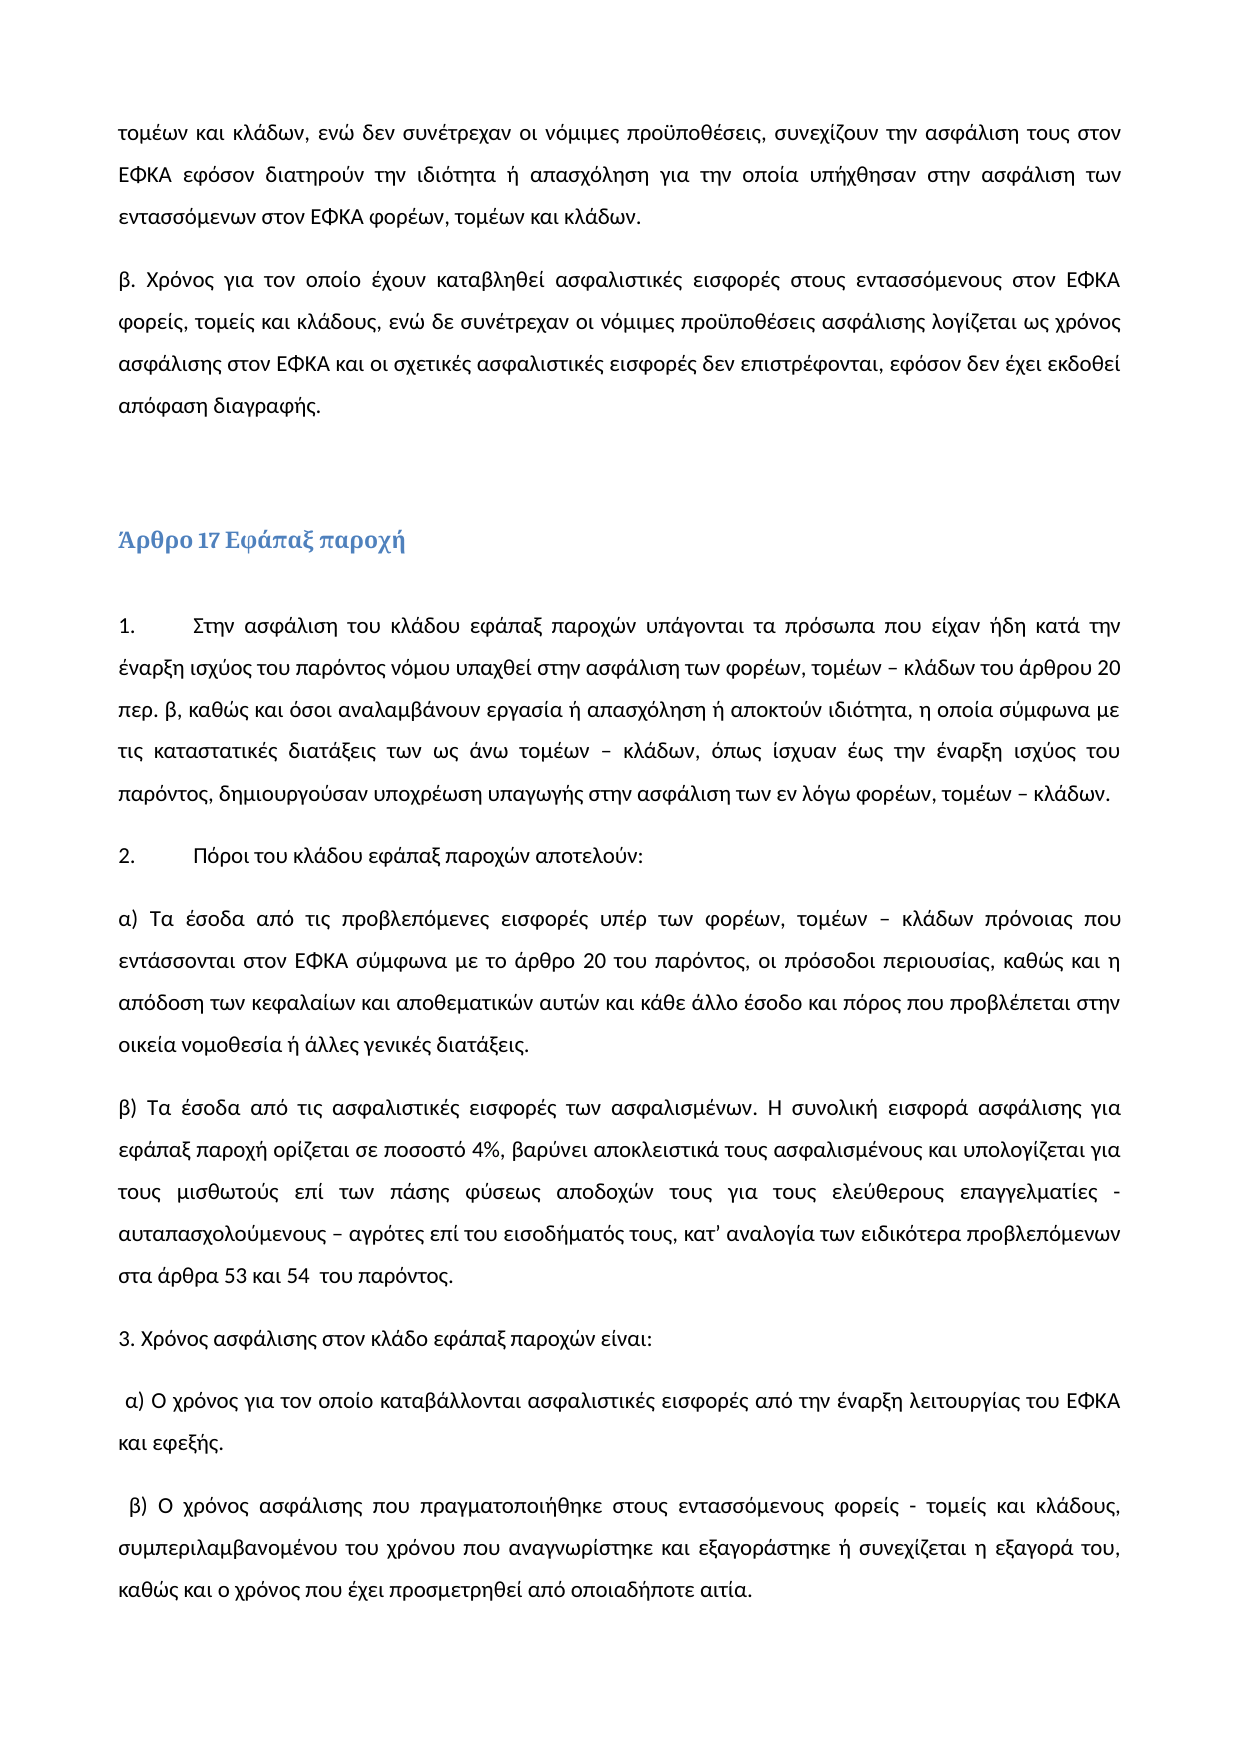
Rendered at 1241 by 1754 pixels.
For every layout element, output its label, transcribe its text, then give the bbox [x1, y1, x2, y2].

text Άρθρο 17 Εφάπαξ παροχή [118, 527, 1122, 554]
text β. Χρόνος για τον οποίο έχουν καταβληθεί ασφαλιστικές εισφορές στους εντασσόμενους στον ΕΦΚΑ φορείς, τομείς και κλάδους, ενώ δε συνέτρεχαν οι νόμιμες προϋποθέσεις ασφάλισης λογίζεται ως χρόνος ασφάλισης στον ΕΦΚΑ και οι σχετικές ασφαλιστικές εισφορές δεν επιστρέφονται, εφόσον δεν έχει εκδοθεί απόφαση διαγραφής. [118, 265, 1122, 419]
text 1. Στην ασφάλιση του κλάδου εφάπαξ παροχών υπάγονται τα πρόσωπα που είχαν ήδη κατά την έναρξη ισχύος του παρόντος νόμου υπαχθεί στην ασφάλιση των φορέων, τομέων – κλάδων του άρθρου 20 περ. β, καθώς και όσοι αναλαμβάνουν εργασία ή απασχόληση ή αποκτούν ιδιότητα, η οποία σύμφωνα με τις καταστατικές διατάξεις των ως άνω τομέων – κλάδων, όπως ίσχυαν έως την έναρξη ισχύος του παρόντος, δημιουργούσαν υποχρέωση υπαγωγής στην ασφάλιση των εν λόγω φορέων, τομέων – κλάδων. [118, 611, 1122, 807]
text 2. Πόροι του κλάδου εφάπαξ παροχών αποτελούν: [118, 841, 1122, 869]
text 3. Χρόνος ασφάλισης στον κλάδο εφάπαξ παροχών είναι: [118, 1324, 1122, 1352]
text τομέων και κλάδων, ενώ δεν συνέτρεχαν οι νόμιμες προϋποθέσεις, συνεχίζουν την ασφάλιση τους στον ΕΦΚΑ εφόσον διατηρούν την ιδιότητα ή απασχόληση για την οποία υπήχθησαν στην ασφάλιση των εντασσόμενων στον ΕΦΚΑ φορέων, τομέων και κλάδων. [118, 118, 1122, 230]
text β) Ο χρόνος ασφάλισης που πραγματοποιήθηκε στους εντασσόμενους φορείς - τομείς και κλάδους, συμπεριλαμβανομένου του χρόνου που αναγνωρίστηκε και εξαγοράστηκε ή συνεχίζεται η εξαγορά του, καθώς και ο χρόνος που έχει προσμετρηθεί από οποιαδήποτε αιτία. [118, 1491, 1122, 1603]
text α) Ο χρόνος για τον οποίο καταβάλλονται ασφαλιστικές εισφορές από την έναρξη λειτουργίας του ΕΦΚΑ και εφεξής. [118, 1387, 1122, 1457]
text β) Τα έσοδα από τις ασφαλιστικές εισφορές των ασφαλισμένων. Η συνολική εισφορά ασφάλισης για εφάπαξ παροχή ορίζεται σε ποσοστό 4%, βαρύνει αποκλειστικά τους ασφαλισμένους και υπολογίζεται για τους μισθωτούς επί των πάσης φύσεως αποδοχών τους για τους ελεύθερους επαγγελματίες - αυταπασχολούμενους – αγρότες επί του εισοδήματός τους, κατ’ αναλογία των ειδικότερα προβλεπόμενων στα άρθρα 53 και 54 του παρόντος. [118, 1093, 1122, 1289]
text α) Τα έσοδα από τις προβλεπόμενες εισφορές υπέρ των φορέων, τομέων – κλάδων πρόνοιας που εντάσσονται στον ΕΦΚΑ σύμφωνα με το άρθρο 20 του παρόντος, οι πρόσοδοι περιουσίας, καθώς και η απόδοση των κεφαλαίων και αποθεματικών αυτών και κάθε άλλο έσοδο και πόρος που προβλέπεται στην οικεία νομοθεσία ή άλλες γενικές διατάξεις. [118, 904, 1122, 1058]
